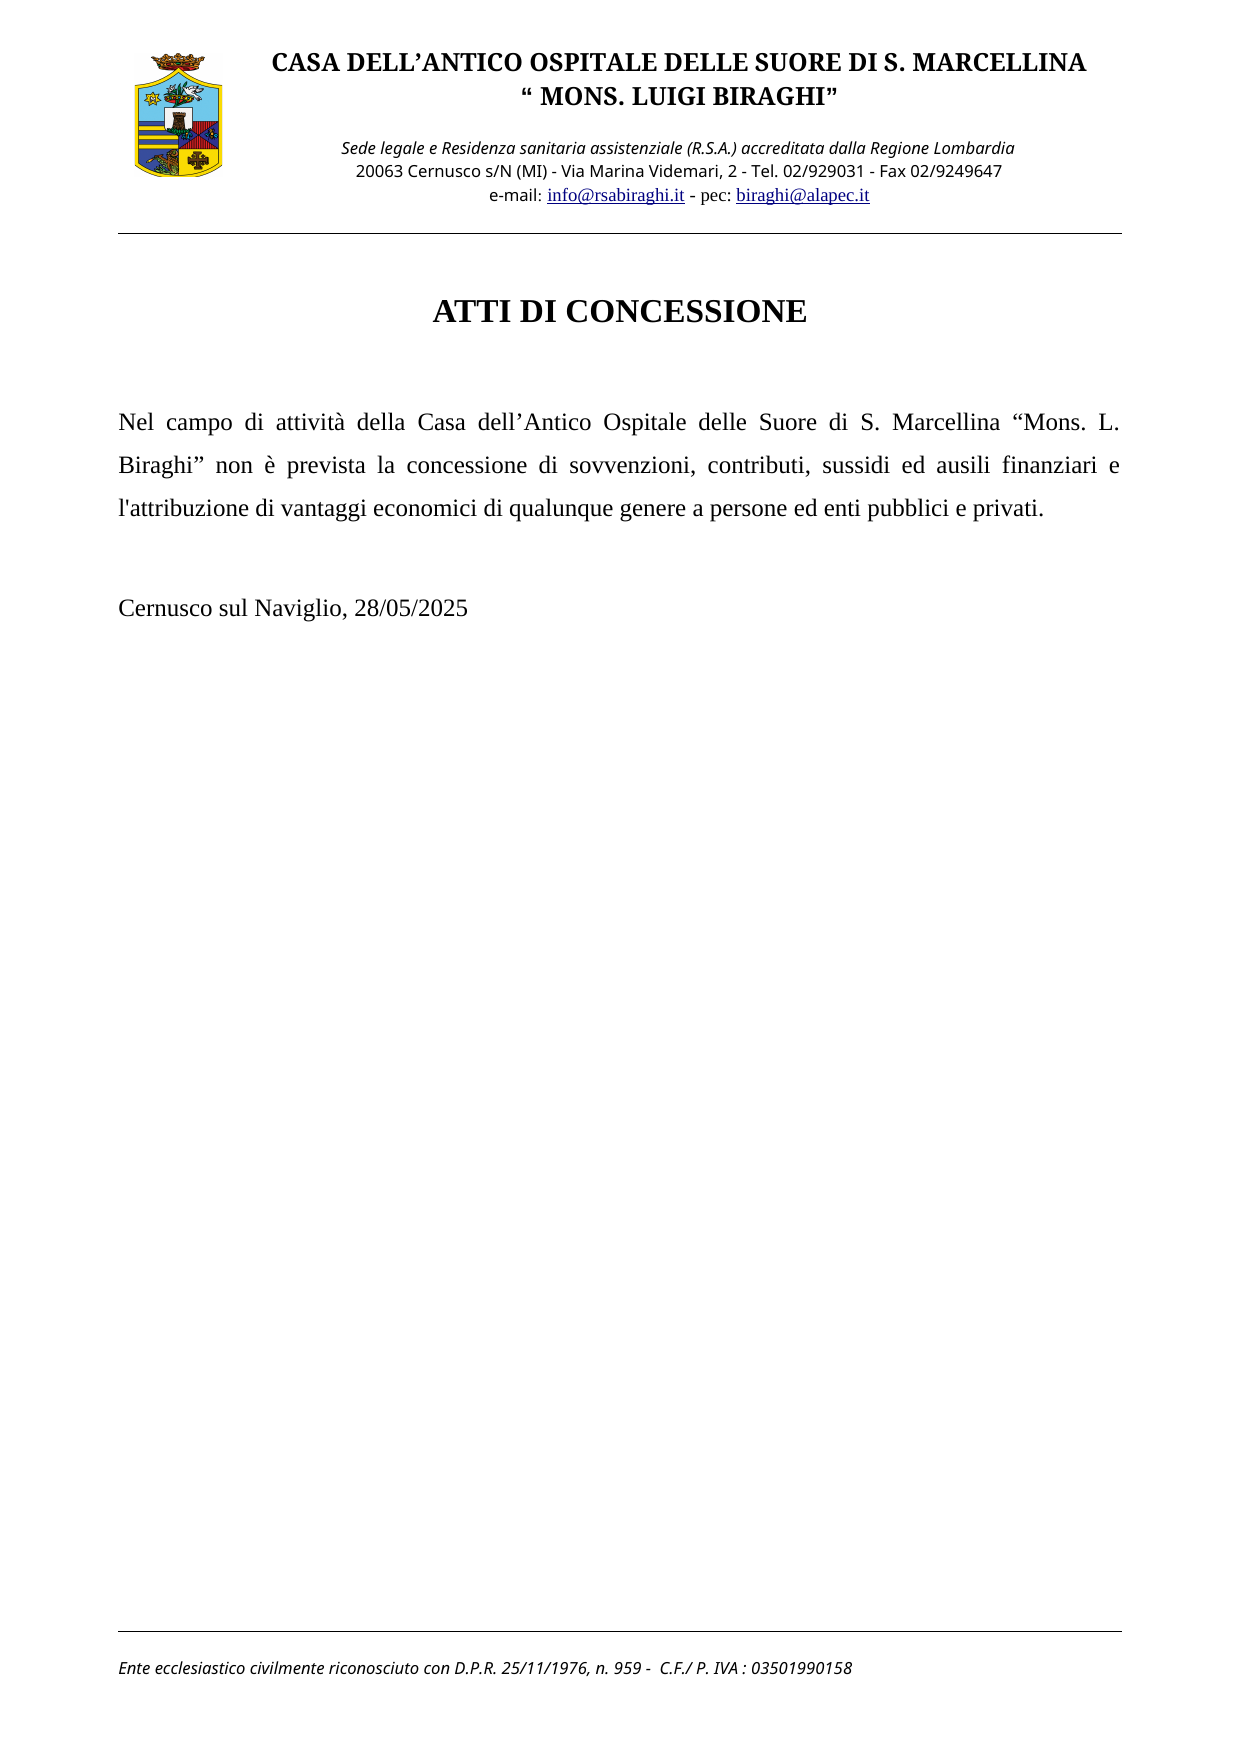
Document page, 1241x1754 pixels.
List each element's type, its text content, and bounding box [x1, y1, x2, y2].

text Cernusco sul Naviglio, 28/05/2025 [118, 593, 1122, 622]
text ATTI DI CONCESSIONE [118, 292, 1122, 330]
text Nel campo di attività della Casa dell’Antico Ospitale delle Suore di S. Marcellina “Mons. L. Biraghi” non è prevista la concessione di sovvenzioni, contributi, sussidi ed ausili finanziari e l'attribuzione di vantaggi economici di qualunque genere a persone ed enti pubblici e privati. [118, 407, 1122, 522]
